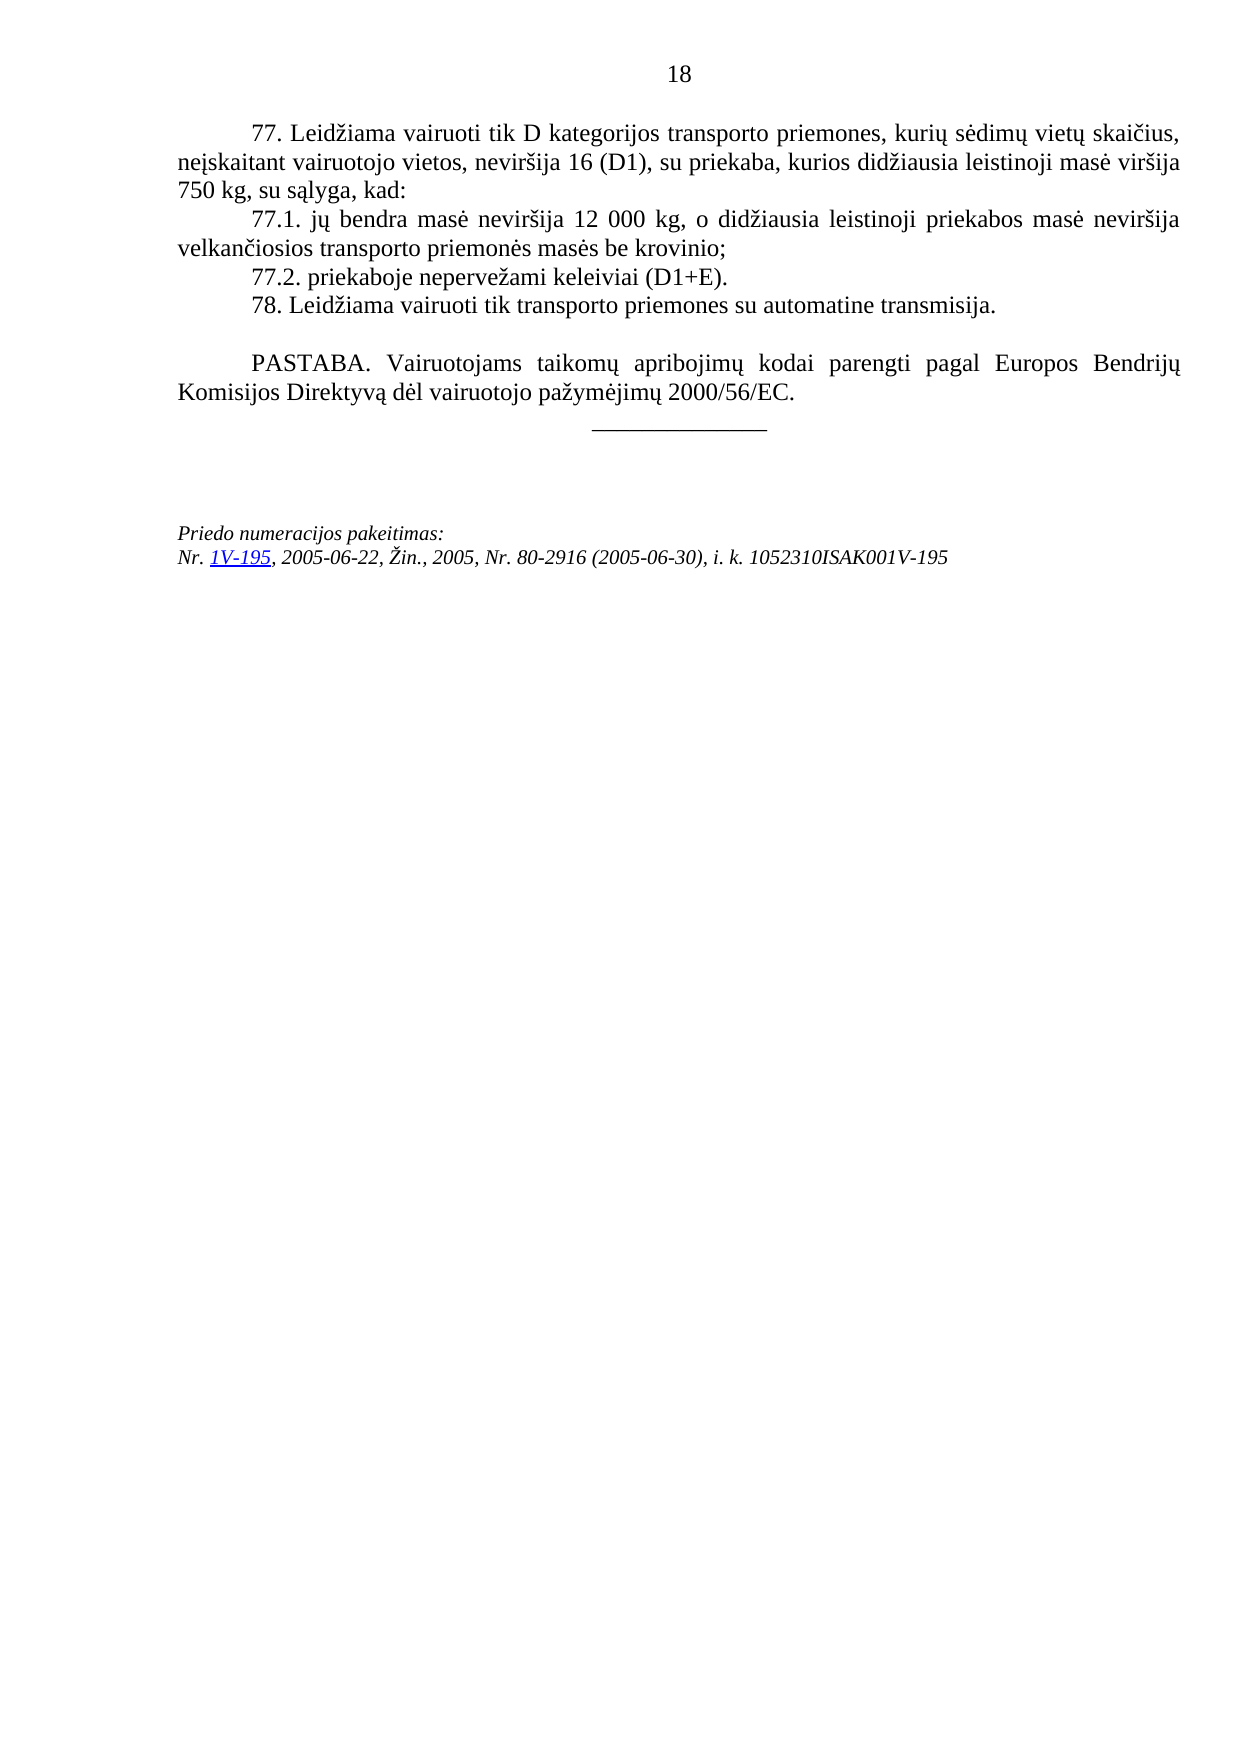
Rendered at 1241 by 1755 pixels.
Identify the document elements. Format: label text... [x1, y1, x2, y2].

text 77.2. priekaboje nepervežami keleiviai (D1+E). [177, 262, 1181, 291]
text Priedo numeracijos pakeitimas: [177, 521, 1181, 545]
text 77. Leidžiama vairuoti tik D kategorijos transporto priemones, kurių sėdimų vietų skaičius, neįskaitant vairuotojo vietos, neviršija 16 (D1), su priekaba, kurios didžiausia leistinoji masė viršija 750 kg, su sąlyga, kad: [177, 118, 1181, 204]
text 77.1. jų bendra masė neviršija 12 000 kg, o didžiausia leistinoji priekabos masė neviršija velkančiosios transporto priemonės masės be krovinio; [177, 204, 1181, 262]
text 78. Leidžiama vairuoti tik transporto priemones su automatine transmisija. [177, 291, 1181, 319]
text ______________ [177, 406, 1181, 434]
text Nr. 1V-195, 2005-06-22, Žin., 2005, Nr. 80-2916 (2005-06-30), i. k. 1052310ISAK001V-195 [177, 545, 1181, 569]
text PASTABA. Vairuotojams taikomų apribojimų kodai parengti pagal Europos Bendrijų Komisijos Direktyvą dėl vairuotojo pažymėjimų 2000/56/EC. [177, 348, 1181, 406]
